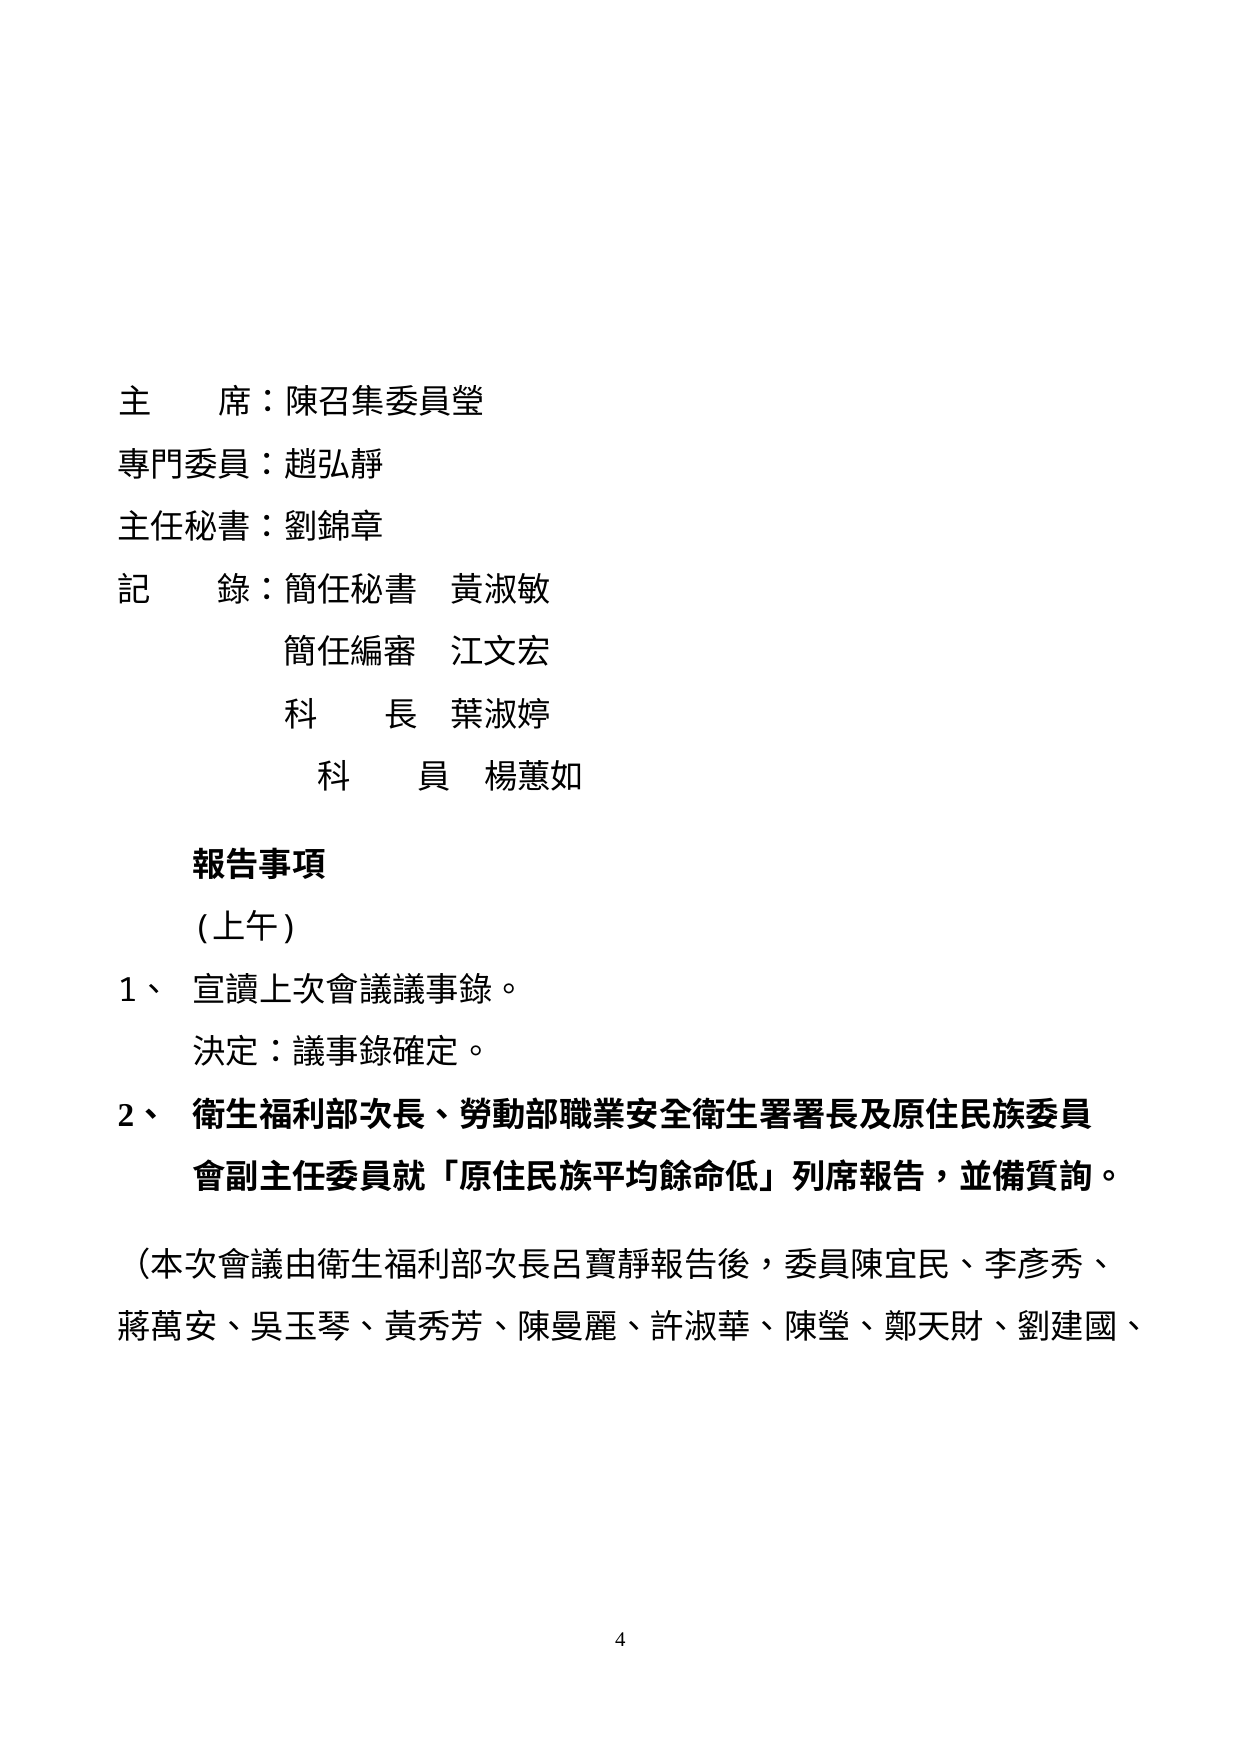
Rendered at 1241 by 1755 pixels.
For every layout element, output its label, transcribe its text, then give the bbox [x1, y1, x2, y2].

list 衛生福利部次長、勞動部職業安全衛生署署長及原住民族委員會副主任委員就「原住民族平均餘命低」列席報告，並備質詢。 [117, 1070, 1122, 1195]
text 主 席：陳召集委員瑩 [118, 358, 1122, 420]
text 記 錄：簡任秘書 黃淑敏 [117, 545, 1122, 608]
text 簡任編審 江文宏 [117, 608, 1122, 670]
text 報告事項 [117, 820, 1122, 883]
text 科 員 楊蕙如 [117, 733, 1122, 795]
text 科 長 葉淑婷 [117, 670, 1122, 733]
text (上午) [192, 883, 1122, 945]
text 主任秘書：劉錦章 [117, 483, 1122, 545]
list 宣讀上次會議議事錄。 決定：議事錄確定。 [117, 945, 1122, 1070]
text 專門委員：趙弘靜 [117, 420, 1122, 483]
text （本次會議由衛生福利部次長呂寶靜報告後，委員陳宜民、李彥秀、蔣萬安、吳玉琴、黃秀芳、陳曼麗、許淑華、陳瑩、鄭天財、劉建國、孔文吉、鍾佳濱、蕭美琴、徐榛蔚及林淑芬等15人提出質詢，均經衛生福利部次長呂寶靜、原住民族委員會副主任委員鍾興華及勞動部職業安全衛生署署長鄒子廉暨各相關主管等即席答復。） [117, 1220, 1122, 1345]
